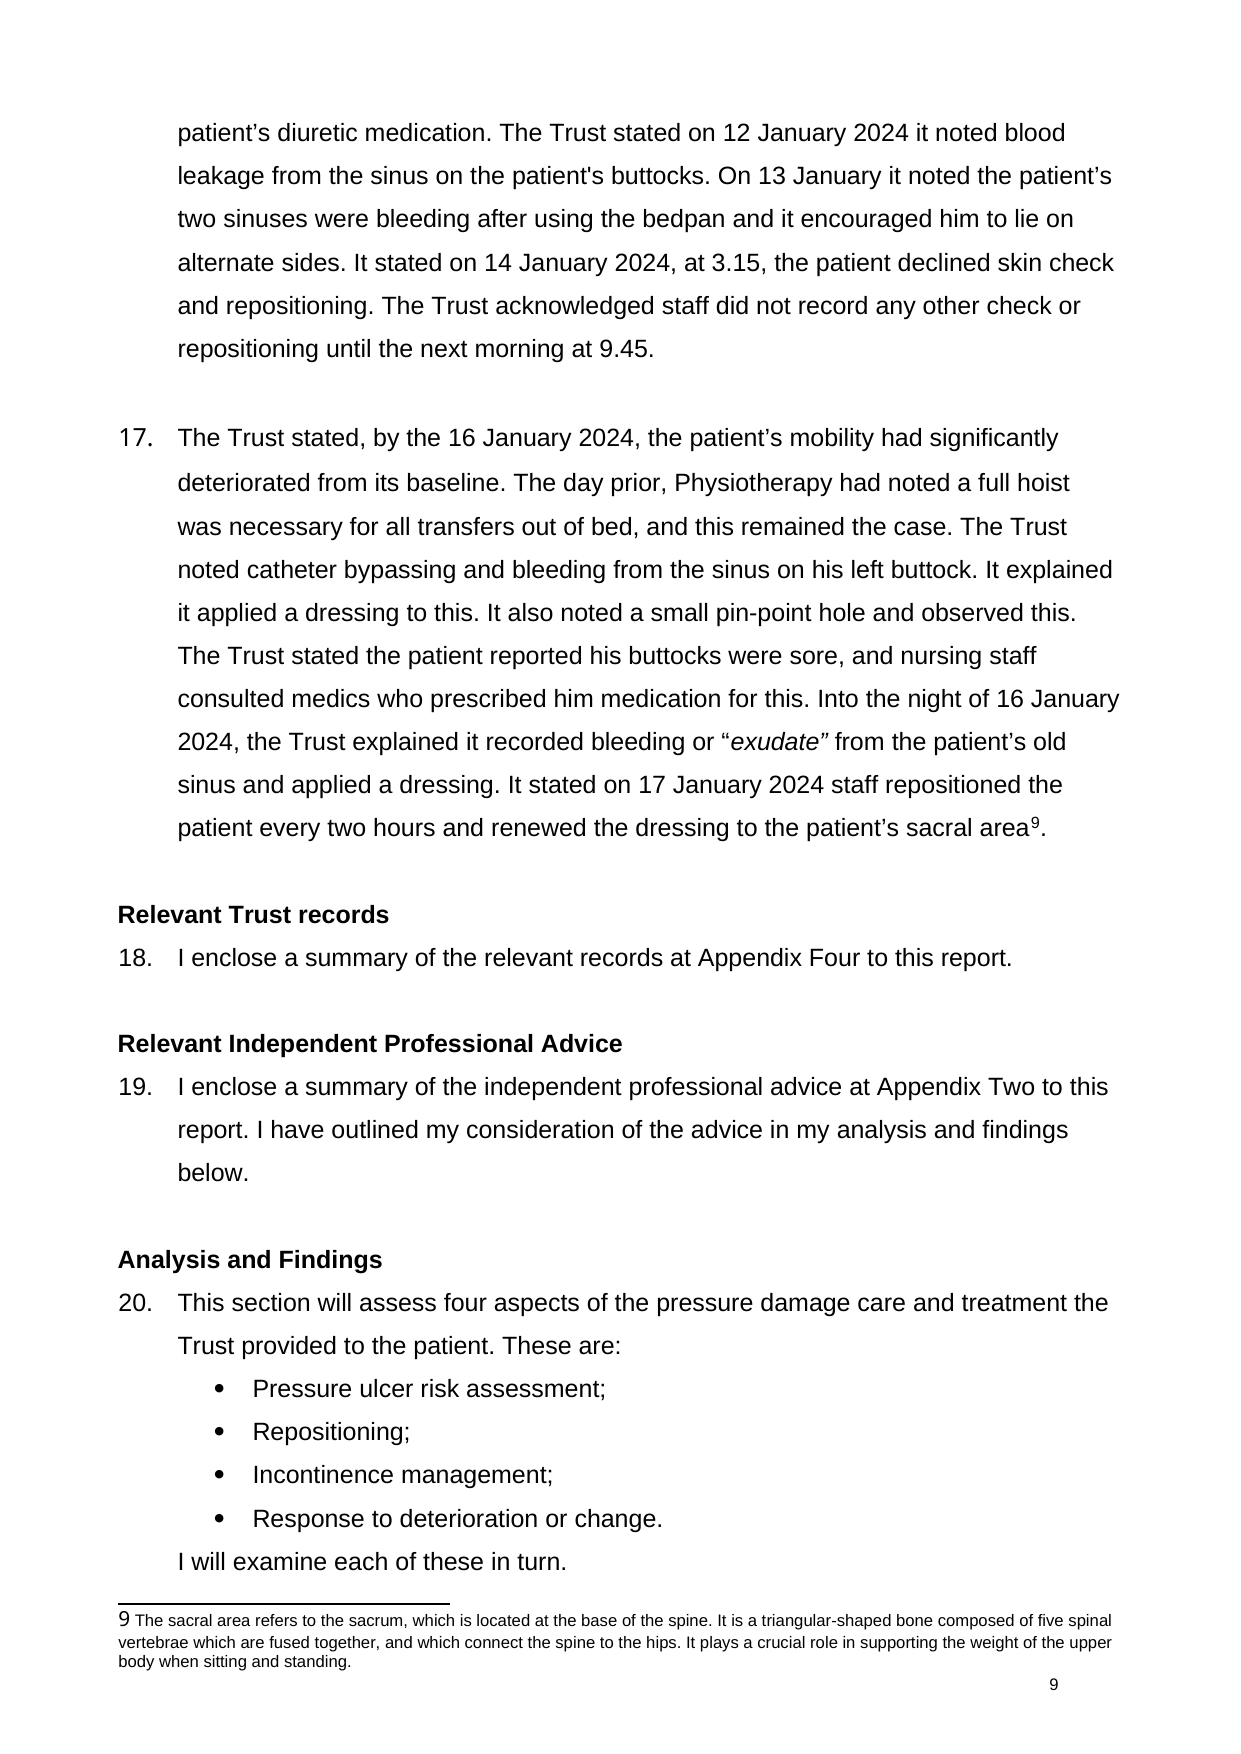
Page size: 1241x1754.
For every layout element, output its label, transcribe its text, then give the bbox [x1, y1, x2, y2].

text Relevant Independent Professional Advice [117, 1029, 1122, 1058]
list Repositioning; [215, 1417, 1122, 1446]
text Relevant Trust records [117, 900, 1122, 928]
list Pressure ulcer risk assessment; [215, 1374, 1122, 1403]
list I enclose a summary of the independent professional advice at Appendix Two to this report. I have outlined my consideration of the advice in my analysis and findings below. [118, 1072, 1122, 1187]
list The sacral area refers to the sacrum, which is located at the base of the spine. It is a triangular-shaped bone composed of five spinal vertebrae which are fused together, and which connect the spine to the hips. It plays a crucial role in supporting the weight of the upper body when sitting and standing. [118, 1604, 1122, 1671]
list The Trust stated, by the 16 January 2024, the patient’s mobility had significantly deteriorated from its baseline. The day prior, Physiotherapy had noted a full hoist was necessary for all transfers out of bed, and this remained the case. The Trust noted catheter bypassing and bleeding from the sinus on his left buttock. It explained it applied a dressing to this. It also noted a small pin-point hole and observed this. The Trust stated the patient reported his buttocks were sore, and nursing staff consulted medics who prescribed him medication for this. Into the night of 16 January 2024, the Trust explained it recorded bleeding or “exudate” from the patient’s old sinus and applied a dressing. It stated on 17 January 2024 staff repositioned the patient every two hours and renewed the dressing to the patient’s sacral area. [118, 420, 1122, 842]
list Incontinence management; [215, 1461, 1122, 1489]
list patient’s diuretic medication. The Trust stated on 12 January 2024 it noted blood leakage from the sinus on the patient's buttocks. On 13 January it noted the patient’s two sinuses were bleeding after using the bedpan and it encouraged him to lie on alternate sides. It stated on 14 January 2024, at 3.15, the patient declined skin check and repositioning. The Trust acknowledged staff did not record any other check or repositioning until the next morning at 9.45. [118, 118, 1122, 362]
text I will examine each of these in turn. [177, 1547, 1122, 1576]
text Analysis and Findings [117, 1245, 1122, 1273]
list I enclose a summary of the relevant records at Appendix Four to this report. [118, 943, 1122, 972]
list This section will assess four aspects of the pressure damage care and treatment the Trust provided to the patient. These are: [118, 1288, 1122, 1360]
list Response to deterioration or change. [215, 1504, 1122, 1533]
